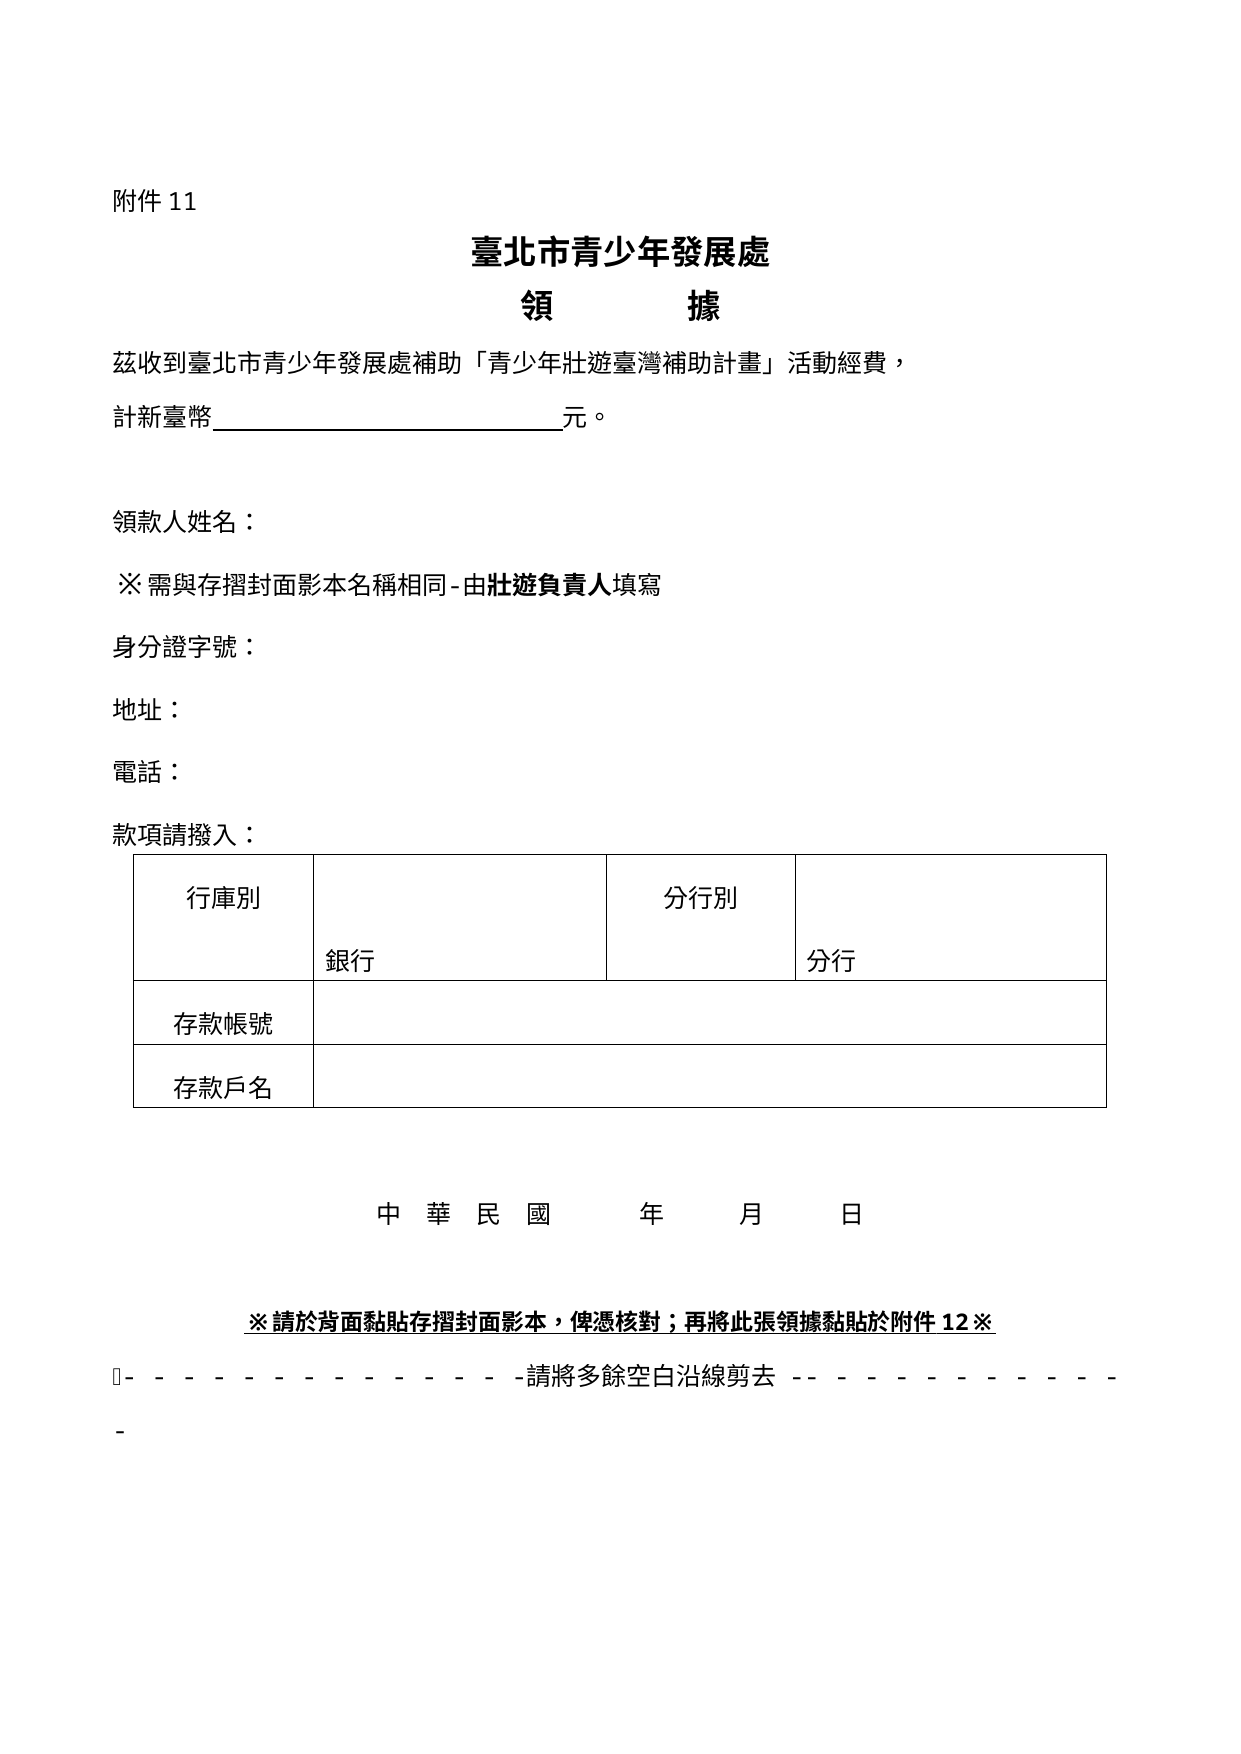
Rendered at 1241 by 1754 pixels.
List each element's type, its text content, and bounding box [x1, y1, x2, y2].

table_header 行庫別 [134, 855, 313, 980]
table_header 分行別 [607, 855, 795, 980]
text ※請於背面黏貼存摺封面影本，俾憑核對；再將此張領據黏貼於附件12※ [112, 1287, 1128, 1342]
text 領 據 [112, 275, 1128, 329]
table_cell [314, 981, 1106, 1044]
text 中 華 民 國 年 月 日 [112, 1171, 1128, 1233]
text 身分證字號： [112, 604, 1128, 667]
text 附件11 [112, 158, 1128, 221]
text 茲收到臺北市青少年發展處補助「青少年壯遊臺灣補助計畫」活動經費， [112, 329, 1128, 383]
text 電話： [112, 729, 1128, 792]
table_header 銀行 [314, 855, 606, 980]
text 款項請撥入： [112, 792, 1128, 854]
text ※需與存摺封面影本名稱相同-由壯遊負責人填寫 [112, 542, 1128, 604]
text 領款人姓名： [112, 479, 1128, 542]
text 地址： [112, 667, 1128, 729]
table_header 分行 [796, 855, 1106, 980]
text - - - - - - - - - - - - - -請將多餘空白沿線剪去 -- - - - - - - - - - - - [112, 1342, 1128, 1450]
table_cell [314, 1045, 1106, 1107]
table_cell 存款帳號 [134, 981, 313, 1044]
table_cell 存款戶名 [134, 1045, 313, 1107]
text 計新臺幣 元。 [112, 383, 1128, 437]
text 臺北市青少年發展處 [112, 221, 1128, 275]
